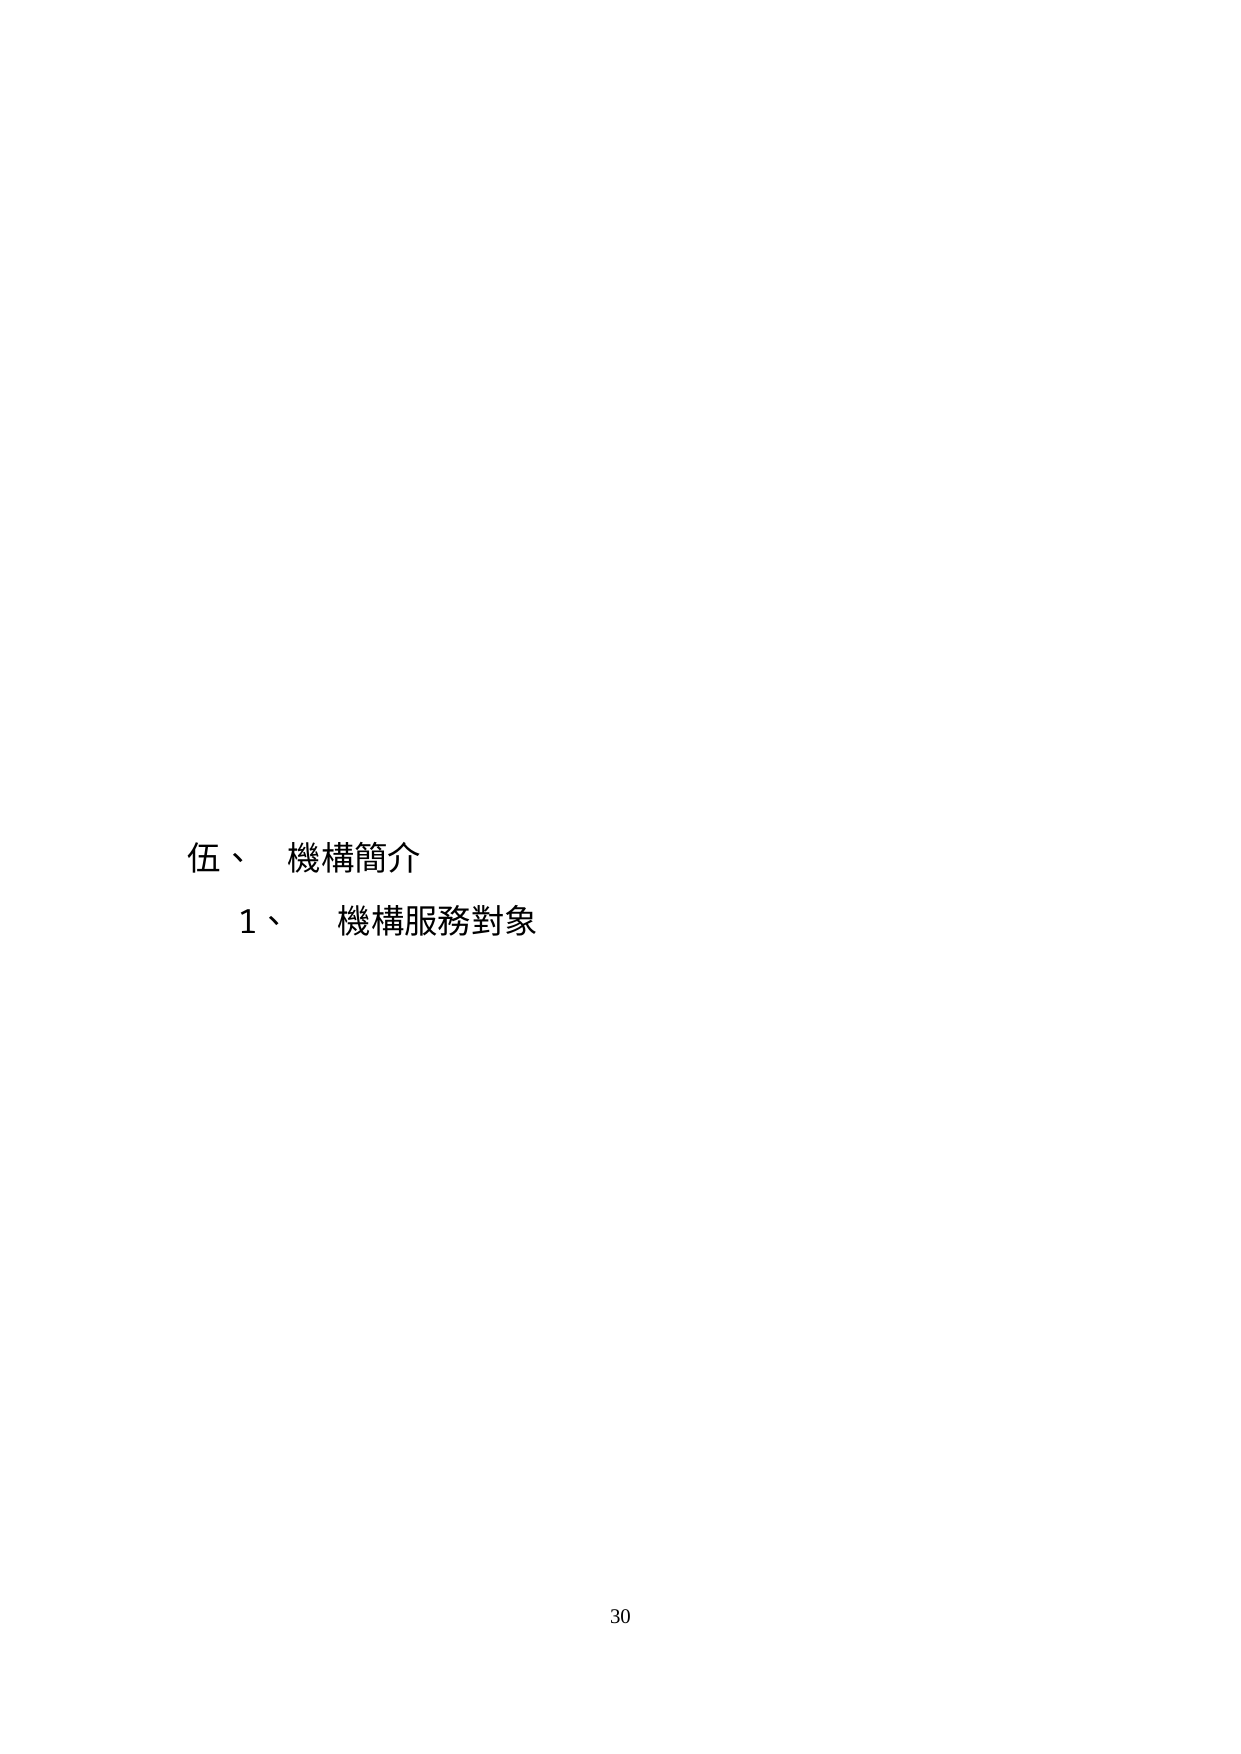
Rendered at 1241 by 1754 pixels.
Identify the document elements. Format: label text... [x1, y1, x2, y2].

list 機構服務對象 [237, 877, 1053, 939]
list 機構簡介 [187, 814, 1053, 877]
